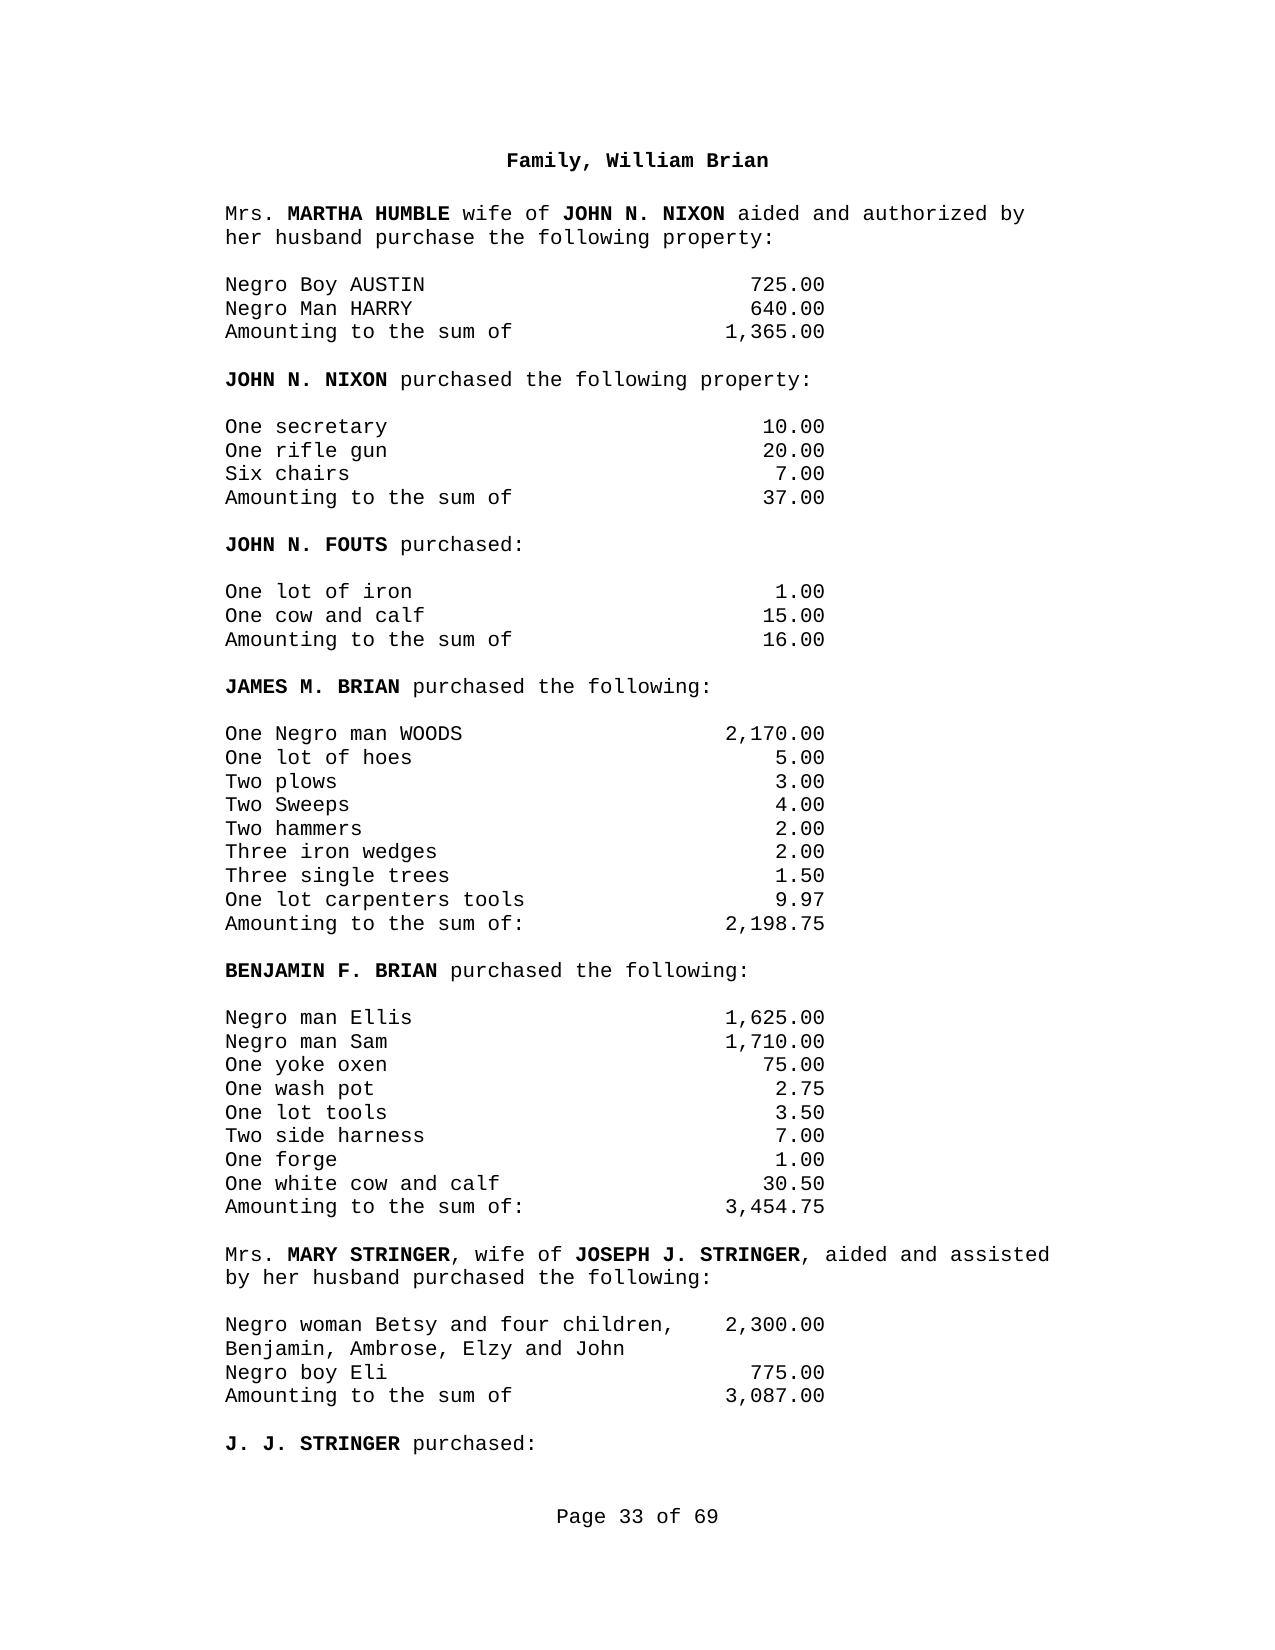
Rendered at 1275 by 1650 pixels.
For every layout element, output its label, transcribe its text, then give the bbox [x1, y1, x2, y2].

text Two Sweeps 4.00 [225, 794, 1050, 818]
text Benjamin F. Brian purchased the following: [225, 960, 1050, 983]
text Two hammers 2.00 [225, 818, 1050, 842]
text Amounting to the sum of 16.00 [225, 629, 1050, 652]
text Amounting to the sum of: 3,454.75 [225, 1196, 1050, 1220]
text Two plows 3.00 [225, 771, 1050, 794]
text One Negro man Woods 2,170.00 [225, 723, 1050, 747]
text Benjamin, Ambrose, Elzy and John [225, 1338, 1050, 1362]
text One wash pot 2.75 [225, 1078, 1050, 1102]
text Negro man Ellis 1,625.00 [225, 1007, 1050, 1031]
text One secretary 10.00 [225, 416, 1050, 439]
text Negro Boy Austin 725.00 [225, 274, 1050, 298]
text Amounting to the sum of 3,087.00 [225, 1385, 1050, 1409]
text Amounting to the sum of: 2,198.75 [225, 912, 1050, 936]
text One white cow and calf 30.50 [225, 1173, 1050, 1196]
text One rifle gun 20.00 [225, 439, 1050, 463]
text Six chairs 7.00 [225, 463, 1050, 487]
text Negro Man Harry 640.00 [225, 298, 1050, 321]
text James M. Brian purchased the following: [225, 676, 1050, 700]
text One lot tools 3.50 [225, 1102, 1050, 1125]
text J. J. Stringer purchased: [225, 1433, 1050, 1456]
text Mrs. Martha Humble wife of John N. Nixon aided and authorized by her husband purchase the following property: [225, 203, 1050, 250]
text One forge 1.00 [225, 1149, 1050, 1173]
text John N. Nixon purchased the following property: [225, 369, 1050, 392]
text John N. Fouts purchased: [225, 534, 1050, 558]
text One cow and calf 15.00 [225, 605, 1050, 629]
text One lot carpenters tools 9.97 [225, 889, 1050, 912]
text Negro man Sam 1,710.00 [225, 1031, 1050, 1054]
text Three single trees 1.50 [225, 865, 1050, 889]
text Three iron wedges 2.00 [225, 842, 1050, 865]
text One yoke oxen 75.00 [225, 1054, 1050, 1078]
text Negro boy Eli 775.00 [225, 1362, 1050, 1385]
text One lot of iron 1.00 [225, 581, 1050, 605]
text One lot of hoes 5.00 [225, 747, 1050, 771]
text Negro woman Betsy and four children, 2,300.00 [225, 1314, 1050, 1338]
text Amounting to the sum of 1,365.00 [225, 321, 1050, 345]
text Mrs. Mary Stringer, wife of Joseph J. Stringer, aided and assisted by her husband purchased the following: [225, 1243, 1050, 1291]
text Two side harness 7.00 [225, 1125, 1050, 1149]
text Amounting to the sum of 37.00 [225, 487, 1050, 511]
